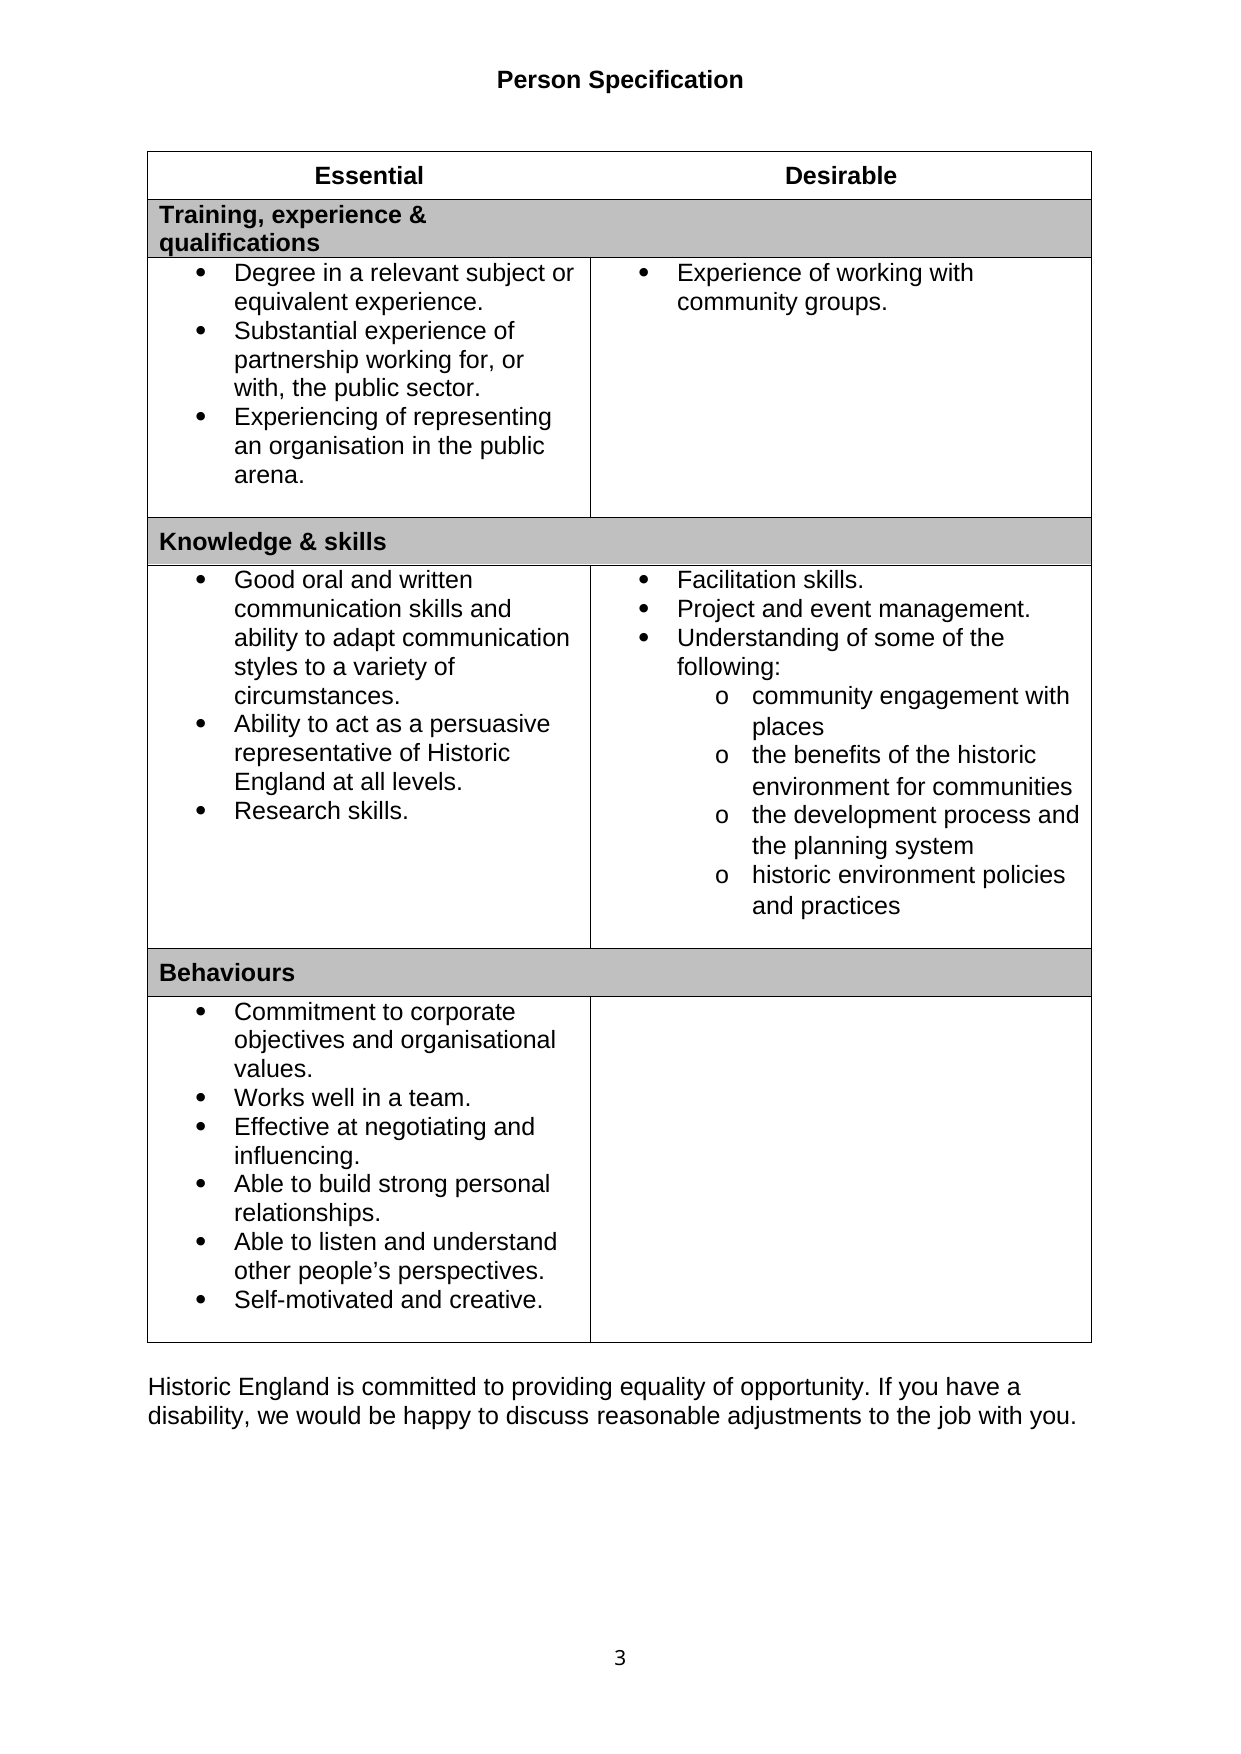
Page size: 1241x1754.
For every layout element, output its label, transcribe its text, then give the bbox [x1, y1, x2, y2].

table_cell Commitment to corporate objectives and organisational values. Works well in a team. Effective at negotiating and influencing. Able to build strong personal relationships. Able to listen and understand other people’s perspectives. Self-motivated and creative. [148, 997, 590, 1342]
table_cell Good oral and written communication skills and ability to adapt communication styles to a variety of circumstances. Ability to act as a persuasive representative of Historic England at all levels. Research skills. [148, 566, 590, 948]
table_cell [591, 949, 1091, 996]
table_cell Experience of working with community groups. [591, 258, 1091, 517]
text Historic England is committed to providing equality of opportunity. If you have a disability, we would be happy to discuss reasonable adjustments to the job with you. [148, 1372, 1092, 1429]
table_cell [591, 200, 1091, 257]
table_cell Behaviours [148, 949, 591, 996]
table_cell [591, 518, 1091, 564]
table_header Desirable [591, 152, 1091, 198]
table_cell Facilitation skills. Project and event management. Understanding of some of the following: community engagement with places the benefits of the historic environment for communities the development process and the planning system historic environment policies and practices [591, 566, 1091, 948]
table_header Essential [148, 152, 591, 198]
text Person Specification [133, 65, 1107, 94]
table_cell Training, experience & qualifications [148, 200, 591, 257]
table_cell Degree in a relevant subject or equivalent experience. Substantial experience of partnership working for, or with, the public sector. Experiencing of representing an organisation in the public arena. [148, 258, 590, 517]
table_cell Knowledge & skills [148, 518, 591, 564]
table_cell [591, 997, 1091, 1342]
